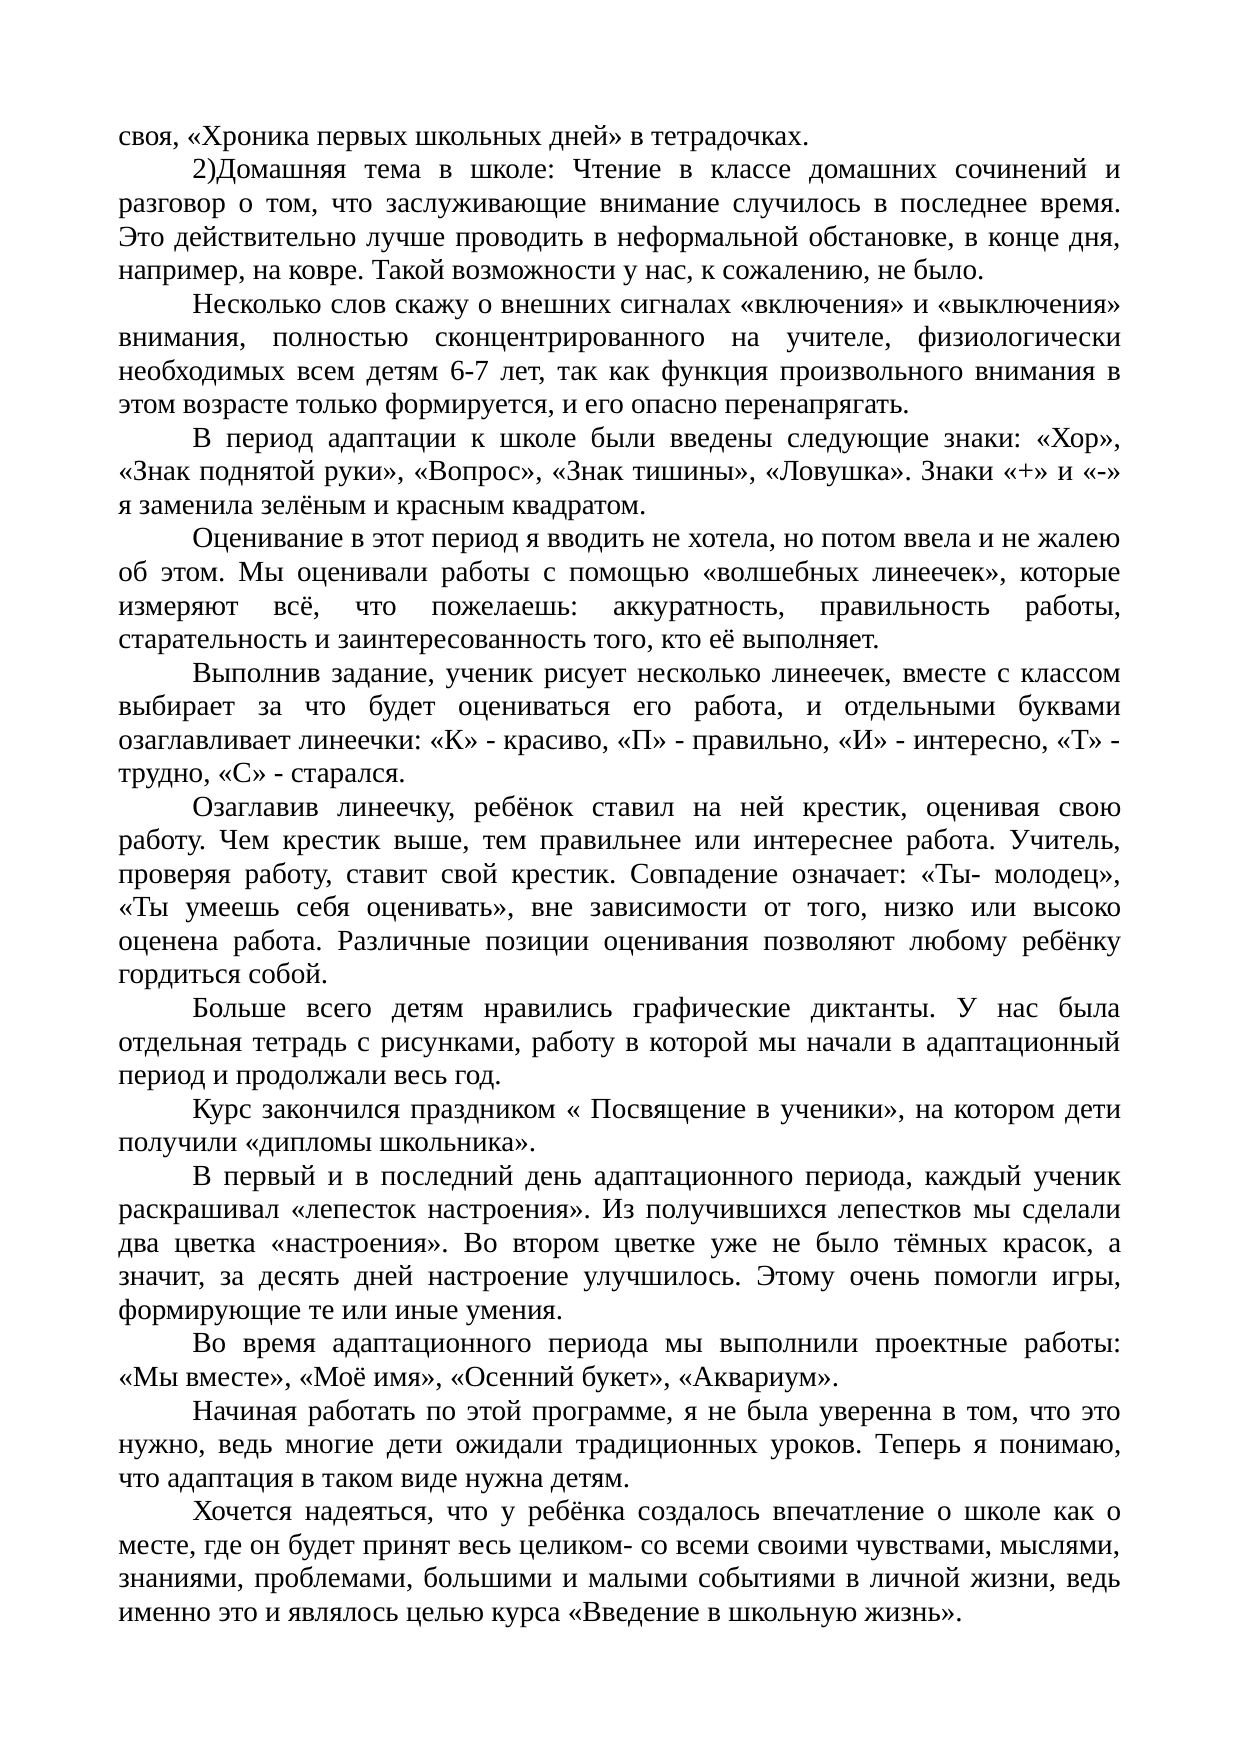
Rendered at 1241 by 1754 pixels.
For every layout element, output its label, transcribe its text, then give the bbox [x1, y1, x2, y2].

text В период адаптации к школе были введены следующие знаки: «Хор», «Знак поднятой руки», «Вопрос», «Знак тишины», «Ловушка». Знаки «+» и «-» я заменила зелёным и красным квадратом. [118, 420, 1122, 521]
text Озаглавив линеечку, ребёнок ставил на ней крестик, оценивая свою работу. Чем крестик выше, тем правильнее или интереснее работа. Учитель, проверяя работу, ставит свой крестик. Совпадение означает: «Ты- молодец», «Ты умеешь себя оценивать», вне зависимости от того, низко или высоко оценена работа. Различные позиции оценивания позволяют любому ребёнку гордиться собой. [118, 789, 1122, 990]
text Выполнив задание, ученик рисует несколько линеечек, вместе с классом выбирает за что будет оцениваться его работа, и отдельными буквами озаглавливает линеечки: «К» - красиво, «П» - правильно, «И» - интересно, «Т» - трудно, «С» - старался. [118, 655, 1122, 789]
text Больше всего детям нравились графические диктанты. У нас была отдельная тетрадь с рисунками, работу в которой мы начали в адаптационный период и продолжали весь год. [118, 990, 1122, 1091]
text Во время адаптационного периода мы выполнили проектные работы: «Мы вместе», «Моё имя», «Осенний букет», «Аквариум». [118, 1326, 1122, 1393]
text Курс закончился праздником « Посвящение в ученики», на котором дети получили «дипломы школьника». [118, 1091, 1122, 1158]
text Начиная работать по этой программе, я не была уверенна в том, что это нужно, ведь многие дети ожидали традиционных уроков. Теперь я понимаю, что адаптация в таком виде нужна детям. [118, 1393, 1122, 1493]
text Оценивание в этот период я вводить не хотела, но потом ввела и не жалею об этом. Мы оценивали работы с помощью «волшебных линеечек», которые измеряют всё, что пожелаешь: аккуратность, правильность работы, старательность и заинтересованность того, кто её выполняет. [118, 521, 1122, 655]
text В первый и в последний день адаптационного периода, каждый ученик раскрашивал «лепесток настроения». Из получившихся лепестков мы сделали два цветка «настроения». Во втором цветке уже не было тёмных красок, а значит, за десять дней настроение улучшилось. Этому очень помогли игры, формирующие те или иные умения. [118, 1158, 1122, 1326]
text своя, «Хроника первых школьных дней» в тетрадочках. [118, 118, 1122, 152]
text 2)Домашняя тема в школе: Чтение в классе домашних сочинений и разговор о том, что заслуживающие внимание случилось в последнее время. Это действительно лучше проводить в неформальной обстановке, в конце дня, например, на ковре. Такой возможности у нас, к сожалению, не было. [118, 152, 1122, 286]
text Хочется надеяться, что у ребёнка создалось впечатление о школе как о месте, где он будет принят весь целиком- со всеми своими чувствами, мыслями, знаниями, проблемами, большими и малыми событиями в личной жизни, ведь именно это и являлось целью курса «Введение в школьную жизнь». [118, 1493, 1122, 1627]
text Несколько слов скажу о внешних сигналах «включения» и «выключения» внимания, полностью сконцентрированного на учителе, физиологически необходимых всем детям 6-7 лет, так как функция произвольного внимания в этом возрасте только формируется, и его опасно перенапрягать. [118, 286, 1122, 420]
